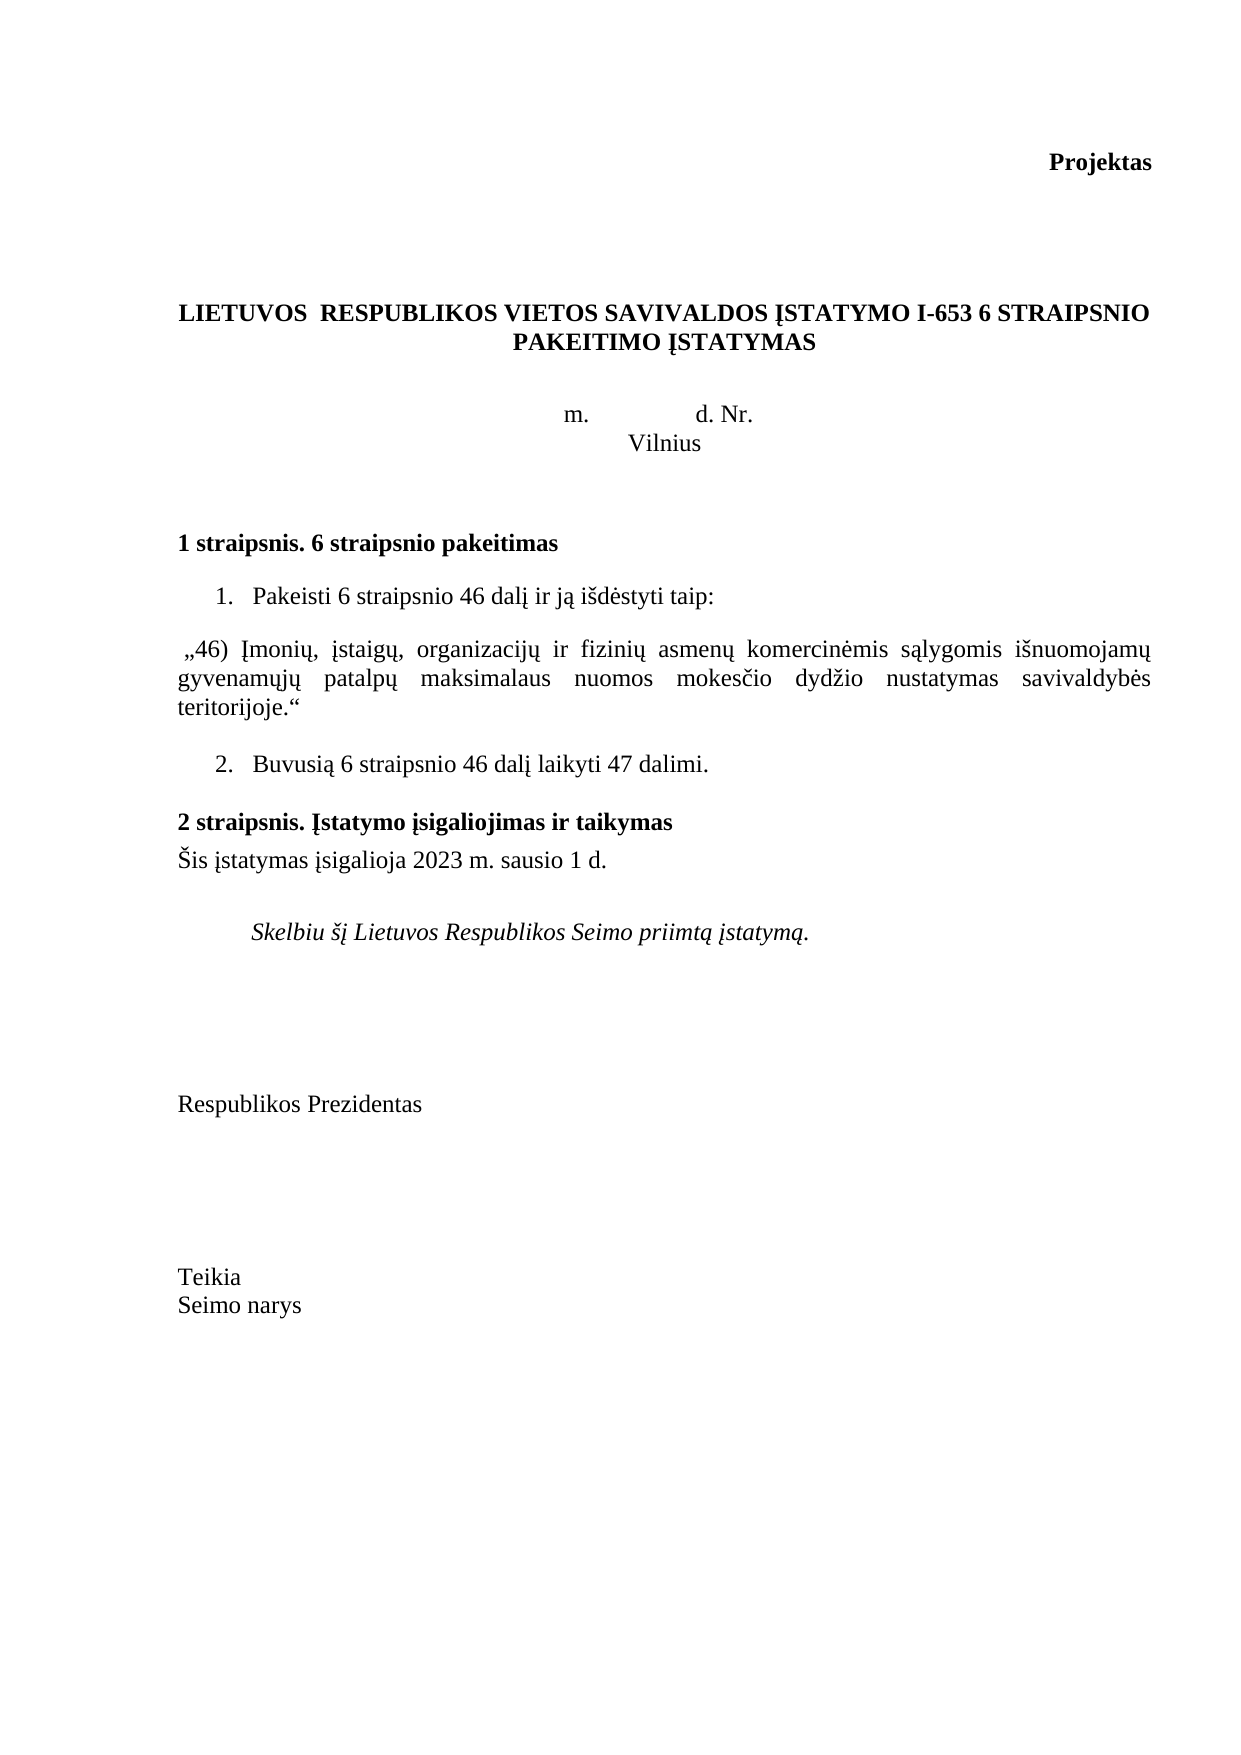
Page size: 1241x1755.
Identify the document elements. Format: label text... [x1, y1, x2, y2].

text 2 straipsnis. Įstatymo įsigaliojimas ir taikymas [177, 807, 1152, 835]
text Vilnius [177, 428, 1152, 457]
text Teikia [177, 1262, 1152, 1291]
text 2. Buvusią 6 straipsnio 46 dalį laikyti 47 dalimi. [215, 749, 1152, 778]
text Lietuvos Respublikos Vietos savivaldos įstatymo I-653 6 STRAIPSNIO pakeitimo ĮSTATYMAS [177, 298, 1152, 356]
text Projektas [177, 147, 1152, 176]
text Šis įstatymas įsigalioja 2023 m. sausio 1 d. [177, 845, 1152, 874]
text Respublikos Prezidentas [177, 1089, 1152, 1118]
text Seimo narys [177, 1291, 1152, 1319]
text 1. Pakeisti 6 straipsnio 46 dalį ir ją išdėstyti taip: [215, 581, 1152, 610]
text „46) Įmonių, įstaigų, organizacijų ir fizinių asmenų komercinėmis sąlygomis išnuomojamų gyvenamųjų patalpų maksimalaus nuomos mokesčio dydžio nustatymas savivaldybės teritorijoje.“ [177, 634, 1152, 720]
text m. d. Nr. [177, 399, 1152, 428]
text Skelbiu šį Lietuvos Respublikos Seimo priimtą įstatymą. [177, 917, 1152, 946]
text 1 straipsnis. 6 straipsnio pakeitimas [177, 528, 1152, 557]
